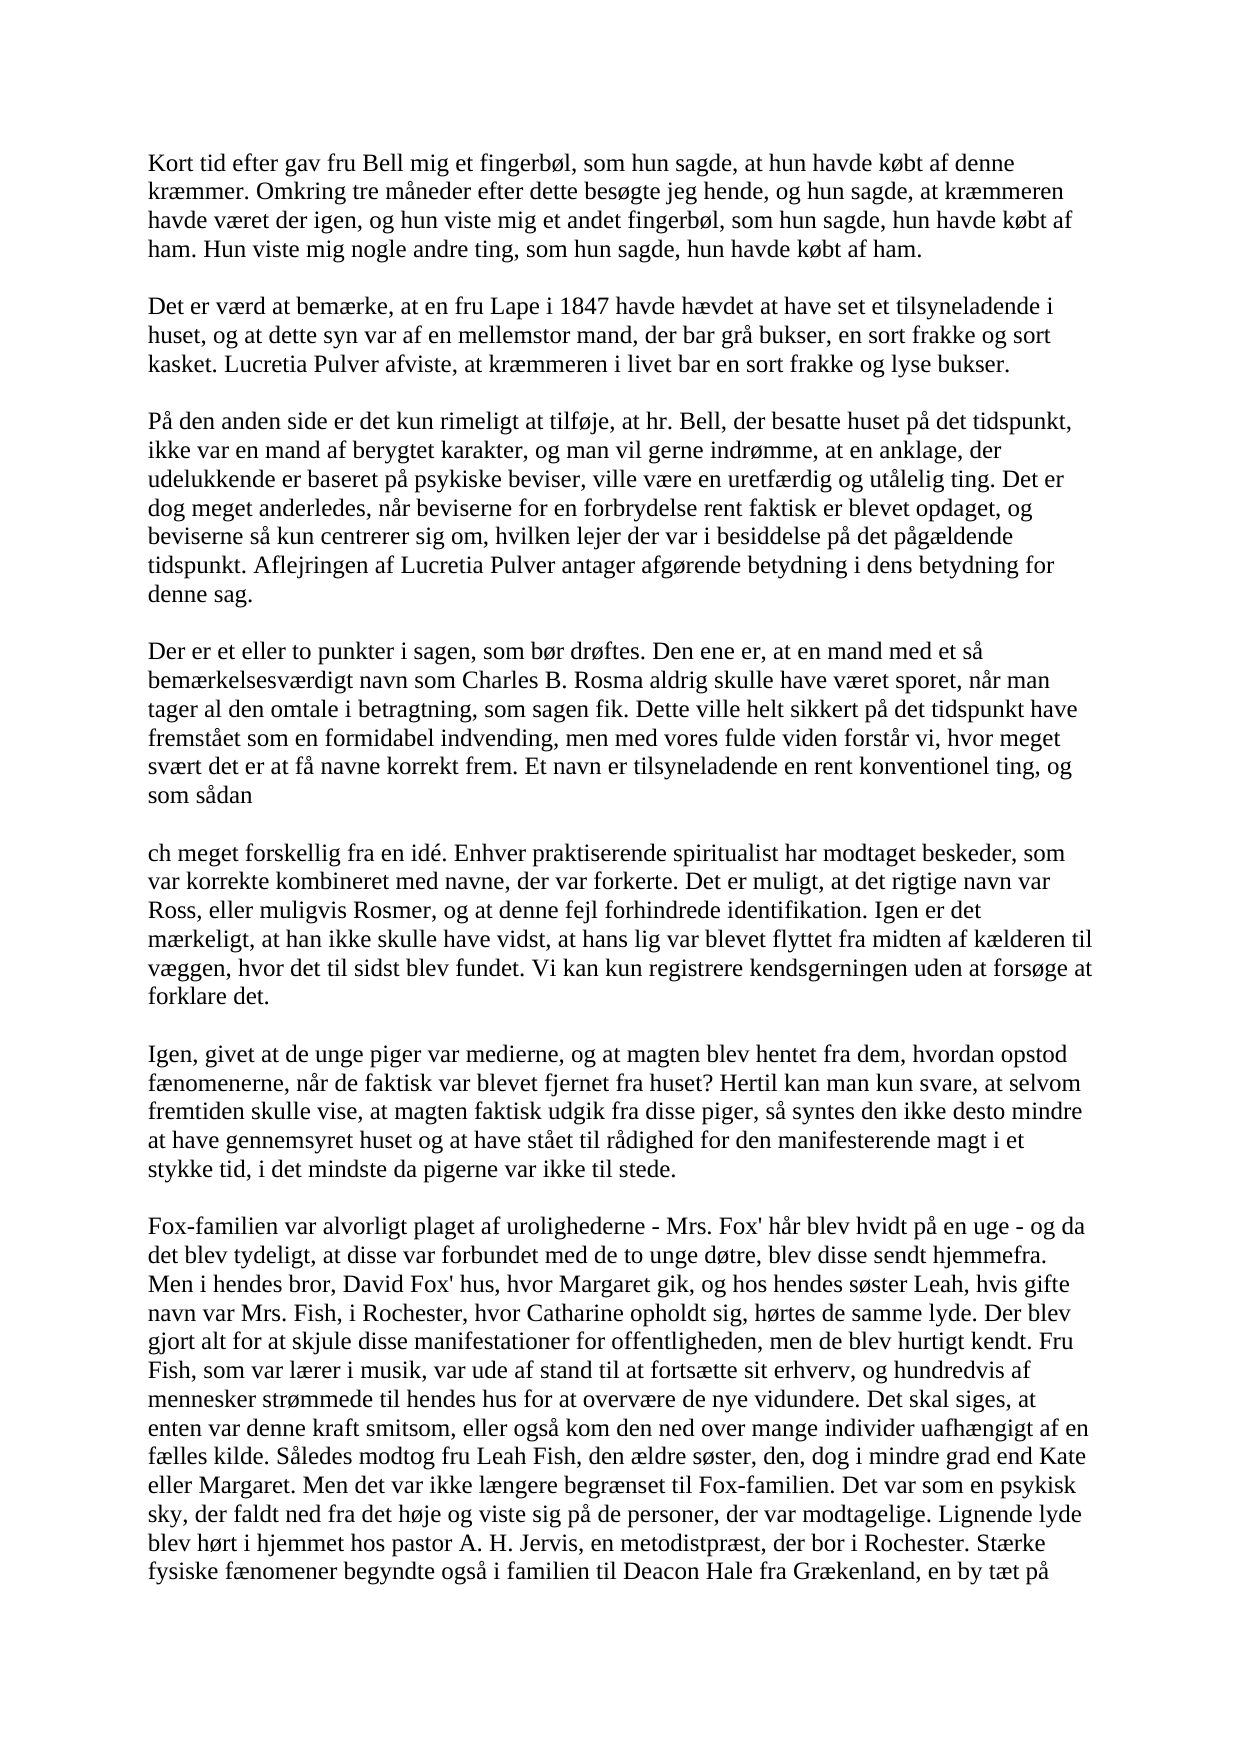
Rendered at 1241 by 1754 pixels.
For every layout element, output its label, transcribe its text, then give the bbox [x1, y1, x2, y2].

text Det er værd at bemærke, at en fru Lape i 1847 havde hævdet at have set et tilsyneladende i huset, og at dette syn var af en mellemstor mand, der bar grå bukser, en sort frakke og sort kasket. Lucretia Pulver afviste, at kræmmeren i livet bar en sort frakke og lyse bukser. [148, 291, 1093, 378]
text ch meget forskellig fra en idé. Enhver praktiserende spiritualist har modtaget beskeder, som var korrekte kombineret med navne, der var forkerte. Det er muligt, at det rigtige navn var Ross, eller muligvis Rosmer, og at denne fejl forhindrede identifikation. Igen er det mærkeligt, at han ikke skulle have vidst, at hans lig var blevet flyttet fra midten af ​​kælderen til væggen, hvor det til sidst blev fundet. Vi kan kun registrere kendsgerningen uden at forsøge at forklare det. [148, 838, 1093, 1010]
text På den anden side er det kun rimeligt at tilføje, at hr. Bell, der besatte huset på det tidspunkt, ikke var en mand af berygtet karakter, og man vil gerne indrømme, at en anklage, der udelukkende er baseret på psykiske beviser, ville være en uretfærdig og utålelig ting. Det er dog meget anderledes, når beviserne for en forbrydelse rent faktisk er blevet opdaget, og beviserne så kun centrerer sig om, hvilken lejer der var i besiddelse på det pågældende tidspunkt. Aflejringen af ​​Lucretia Pulver antager afgørende betydning i dens betydning for denne sag. [148, 406, 1093, 608]
text Fox-familien var alvorligt plaget af urolighederne - Mrs. Fox' hår blev hvidt på en uge - og da det blev tydeligt, at disse var forbundet med de to unge døtre, blev disse sendt hjemmefra. Men i hendes bror, David Fox' hus, hvor Margaret gik, og hos hendes søster Leah, hvis gifte navn var Mrs. Fish, i Rochester, hvor Catharine opholdt sig, hørtes de samme lyde. Der blev gjort alt for at skjule disse manifestationer for offentligheden, men de blev hurtigt kendt. Fru Fish, som var lærer i musik, var ude af stand til at fortsætte sit erhverv, og hundredvis af mennesker strømmede til hendes hus for at overvære de nye vidundere. Det skal siges, at enten var denne kraft smitsom, eller også kom den ned over mange individer uafhængigt af en fælles kilde. Således modtog fru Leah Fish, den ældre søster, den, dog i mindre grad end Kate eller Margaret. Men det var ikke længere begrænset til Fox-familien. Det var som en psykisk sky, der faldt ned fra det høje og viste sig på de personer, der var modtagelige. Lignende lyde blev hørt i hjemmet hos pastor A. H. Jervis, en metodistpræst, der bor i Rochester. Stærke fysiske fænomener begyndte også i familien til Deacon Hale fra Grækenland, en by tæt på [148, 1211, 1093, 1585]
text Igen, givet at de unge piger var medierne, og at magten blev hentet fra dem, hvordan opstod fænomenerne, når de faktisk var blevet fjernet fra huset? Hertil kan man kun svare, at selvom fremtiden skulle vise, at magten faktisk udgik fra disse piger, så syntes den ikke desto mindre at have gennemsyret huset og at have stået til rådighed for den manifesterende magt i et stykke tid, i det mindste da pigerne var ikke til stede. [148, 1039, 1093, 1183]
text Der er et eller to punkter i sagen, som bør drøftes. Den ene er, at en mand med et så bemærkelsesværdigt navn som Charles B. Rosma aldrig skulle have været sporet, når man tager al den omtale i betragtning, som sagen fik. Dette ville helt sikkert på det tidspunkt have fremstået som en formidabel indvending, men med vores fulde viden forstår vi, hvor meget svært det er at få navne korrekt frem. Et navn er tilsyneladende en rent konventionel ting, og som sådan [148, 636, 1093, 809]
text Kort tid efter gav fru Bell mig et fingerbøl, som hun sagde, at hun havde købt af denne kræmmer. Omkring tre måneder efter dette besøgte jeg hende, og hun sagde, at kræmmeren havde været der igen, og hun viste mig et andet fingerbøl, som hun sagde, hun havde købt af ham. Hun viste mig nogle andre ting, som hun sagde, hun havde købt af ham. [148, 148, 1093, 263]
